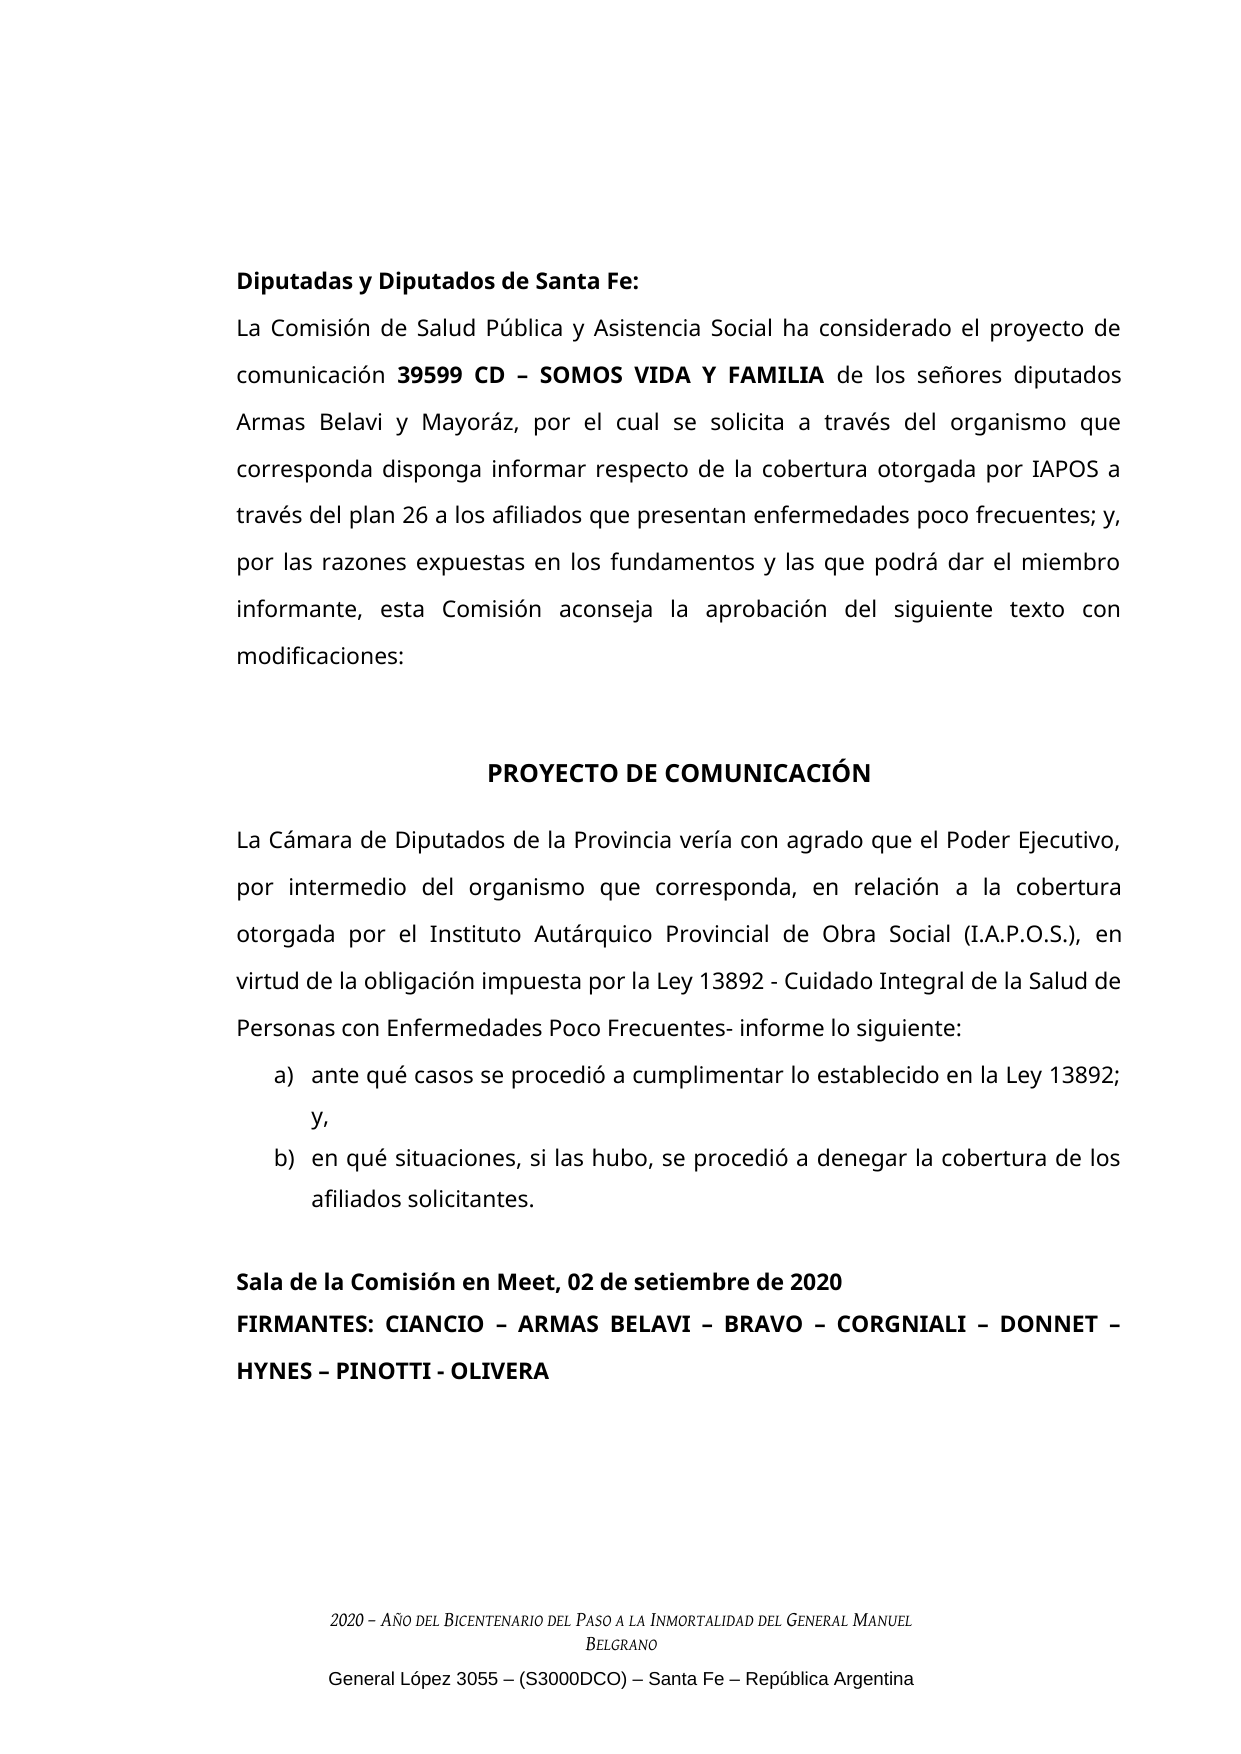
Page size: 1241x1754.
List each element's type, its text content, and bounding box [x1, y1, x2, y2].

text FIRMANTES: CIANCIO – ARMAS BELAVI – BRAVO – CORGNIALI – DONNET – HYNES – PINOTTI - OLIVERA [236, 1308, 1122, 1386]
text Sala de la Comisión en Meet, 02 de setiembre de 2020 [236, 1266, 1122, 1298]
text La Comisión de Salud Pública y Asistencia Social ha considerado el proyecto de comunicación 39599 CD – SOMOS VIDA Y FAMILIA de los señores diputados Armas Belavi y Mayoráz, por el cual se solicita a través del organismo que corresponda disponga informar respecto de la cobertura otorgada por IAPOS a través del plan 26 a los afiliados que presentan enfermedades poco frecuentes; y, por las razones expuestas en los fundamentos y las que podrá dar el miembro informante, esta Comisión aconseja la aprobación del siguiente texto con modificaciones: [236, 312, 1122, 671]
text Diputadas y Diputados de Santa Fe: [236, 265, 1122, 296]
list ante qué casos se procedió a cumplimentar lo establecido en la Ley 13892; y, [274, 1058, 1122, 1131]
text La Cámara de Diputados de la Provincia vería con agrado que el Poder Ejecutivo, por intermedio del organismo que corresponda, en relación a la cobertura otorgada por el Instituto Autárquico Provincial de Obra Social (I.A.P.O.S.), en virtud de la obligación impuesta por la Ley 13892 - Cuidado Integral de la Salud de Personas con Enfermedades Poco Frecuentes- informe lo siguiente: [236, 824, 1122, 1043]
list en qué situaciones, si las hubo, se procedió a denegar la cobertura de los afiliados solicitantes. [274, 1142, 1122, 1214]
picture [353, 59, 885, 181]
text PROYECTO DE COMUNICACIÓN [236, 756, 1122, 789]
